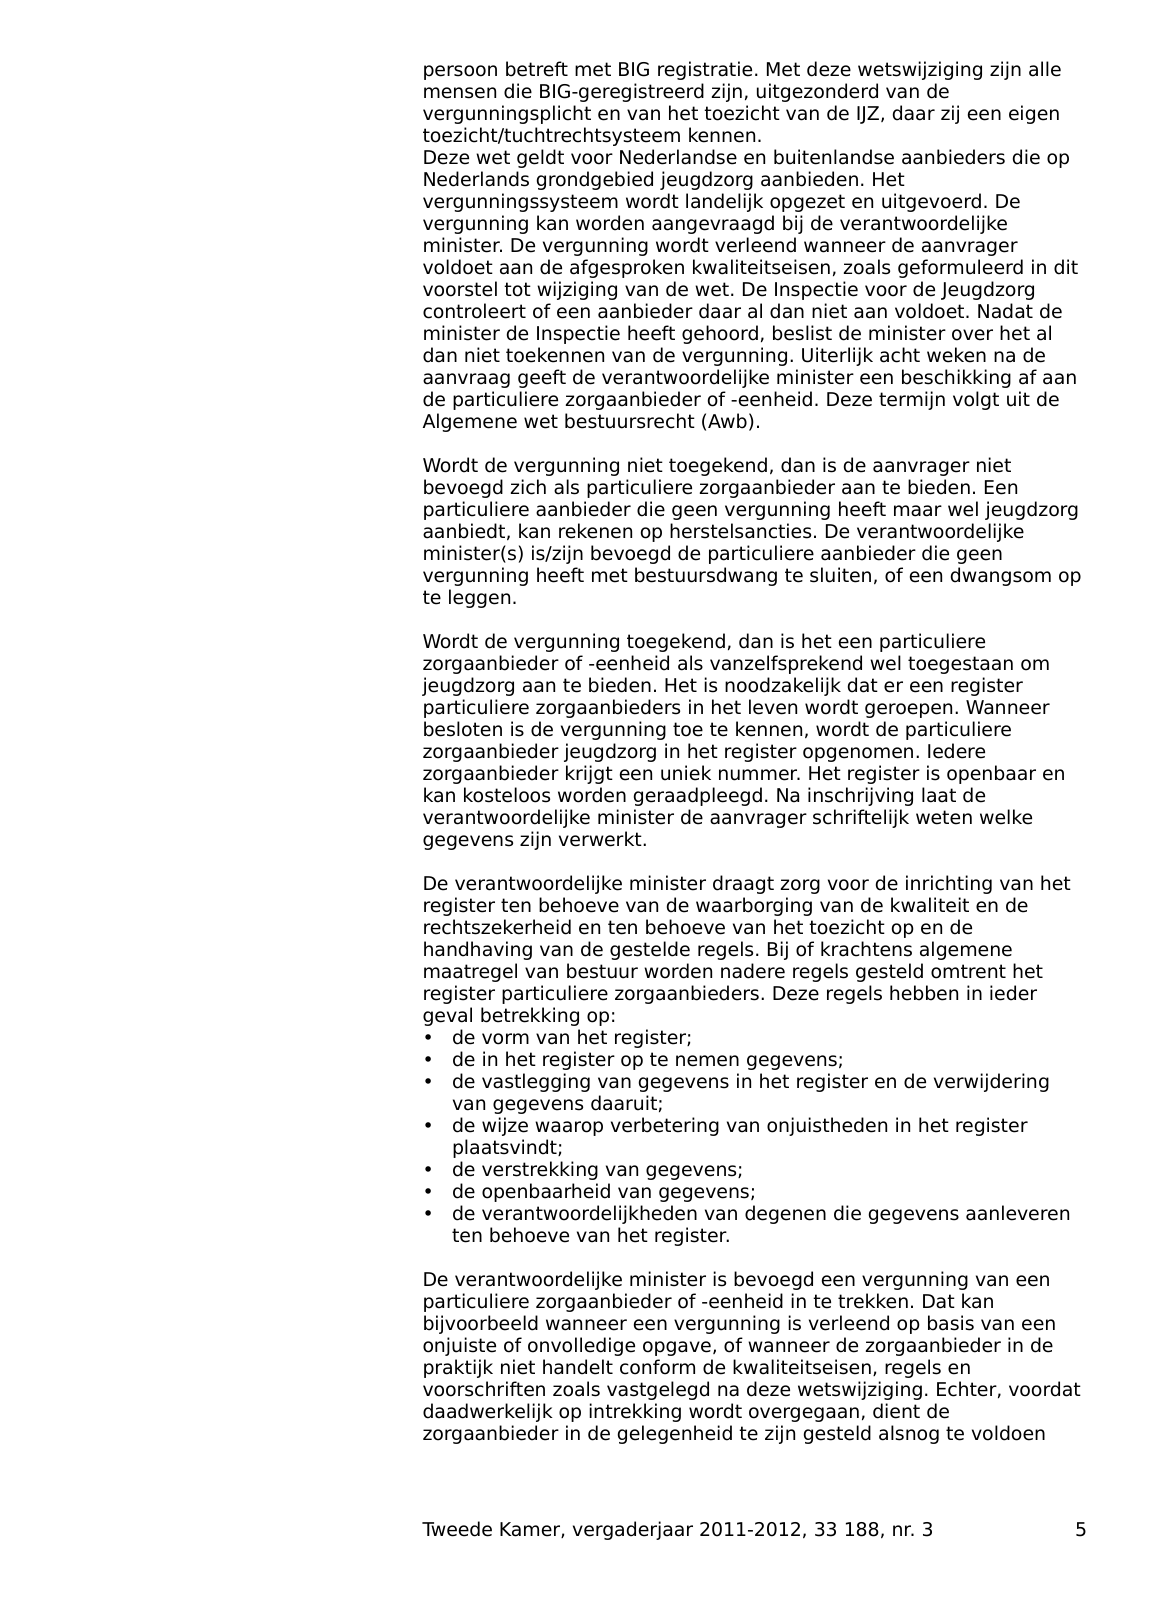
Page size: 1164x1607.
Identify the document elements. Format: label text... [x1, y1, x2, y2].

text • de vorm van het register; [422, 1027, 1087, 1049]
text Deze wet geldt voor Nederlandse en buitenlandse aanbieders die op Nederlands grondgebied jeugdzorg aanbieden. Het vergunningssysteem wordt landelijk opgezet en uitgevoerd. De vergunning kan worden aangevraagd bij de verantwoordelijke minister. De vergunning wordt verleend wanneer de aanvrager voldoet aan de afgesproken kwaliteitseisen, zoals geformuleerd in dit voorstel tot wijziging van de wet. De Inspectie voor de Jeugdzorg controleert of een aanbieder daar al dan niet aan voldoet. Nadat de minister de Inspectie heeft gehoord, beslist de minister over het al dan niet toekennen van de vergunning. Uiterlijk acht weken na de aanvraag geeft de verantwoordelijke minister een beschikking af aan de particuliere zorgaanbieder of -eenheid. Deze termijn volgt uit de Algemene wet bestuursrecht (Awb). [422, 147, 1087, 433]
text Wordt de vergunning niet toegekend, dan is de aanvrager niet bevoegd zich als particuliere zorgaanbieder aan te bieden. Een particuliere aanbieder die geen vergunning heeft maar wel jeugdzorg aanbiedt, kan rekenen op herstelsancties. De verantwoordelijke minister(s) is/zijn bevoegd de particuliere aanbieder die geen vergunning heeft met bestuursdwang te sluiten, of een dwangsom op te leggen. [422, 455, 1087, 609]
text • de verstrekking van gegevens; [422, 1159, 1087, 1181]
text persoon betreft met BIG registratie. Met deze wetswijziging zijn alle mensen die BIG-geregistreerd zijn, uitgezonderd van de vergunningsplicht en van het toezicht van de IJZ, daar zij een eigen toezicht/tuchtrechtsysteem kennen. [422, 59, 1087, 147]
text • de verantwoordelijkheden van degenen die gegevens aanleveren ten behoeve van het register. [422, 1203, 1087, 1247]
text • de wijze waarop verbetering van onjuistheden in het register plaatsvindt; [422, 1115, 1087, 1159]
text • de openbaarheid van gegevens; [422, 1181, 1087, 1203]
text De verantwoordelijke minister is bevoegd een vergunning van een particuliere zorgaanbieder of -eenheid in te trekken. Dat kan bijvoorbeeld wanneer een vergunning is verleend op basis van een onjuiste of onvolledige opgave, of wanneer de zorgaanbieder in de praktijk niet handelt conform de kwaliteitseisen, regels en voorschriften zoals vastgelegd na deze wetswijziging. Echter, voordat daadwerkelijk op intrekking wordt overgegaan, dient de zorgaanbieder in de gelegenheid te zijn gesteld alsnog te voldoen [422, 1269, 1087, 1444]
text De verantwoordelijke minister draagt zorg voor de inrichting van het register ten behoeve van de waarborging van de kwaliteit en de rechtszekerheid en ten behoeve van het toezicht op en de handhaving van de gestelde regels. Bij of krachtens algemene maatregel van bestuur worden nadere regels gesteld omtrent het register particuliere zorgaanbieders. Deze regels hebben in ieder geval betrekking op: [422, 873, 1087, 1027]
text Wordt de vergunning toegekend, dan is het een particuliere zorgaanbieder of -eenheid als vanzelfsprekend wel toegestaan om jeugdzorg aan te bieden. Het is noodzakelijk dat er een register particuliere zorgaanbieders in het leven wordt geroepen. Wanneer besloten is de vergunning toe te kennen, wordt de particuliere zorgaanbieder jeugdzorg in het register opgenomen. Iedere zorgaanbieder krijgt een uniek nummer. Het register is openbaar en kan kosteloos worden geraadpleegd. Na inschrijving laat de verantwoordelijke minister de aanvrager schriftelijk weten welke gegevens zijn verwerkt. [422, 631, 1087, 851]
text • de in het register op te nemen gegevens; [422, 1049, 1087, 1071]
text • de vastlegging van gegevens in het register en de verwijdering van gegevens daaruit; [422, 1071, 1087, 1115]
